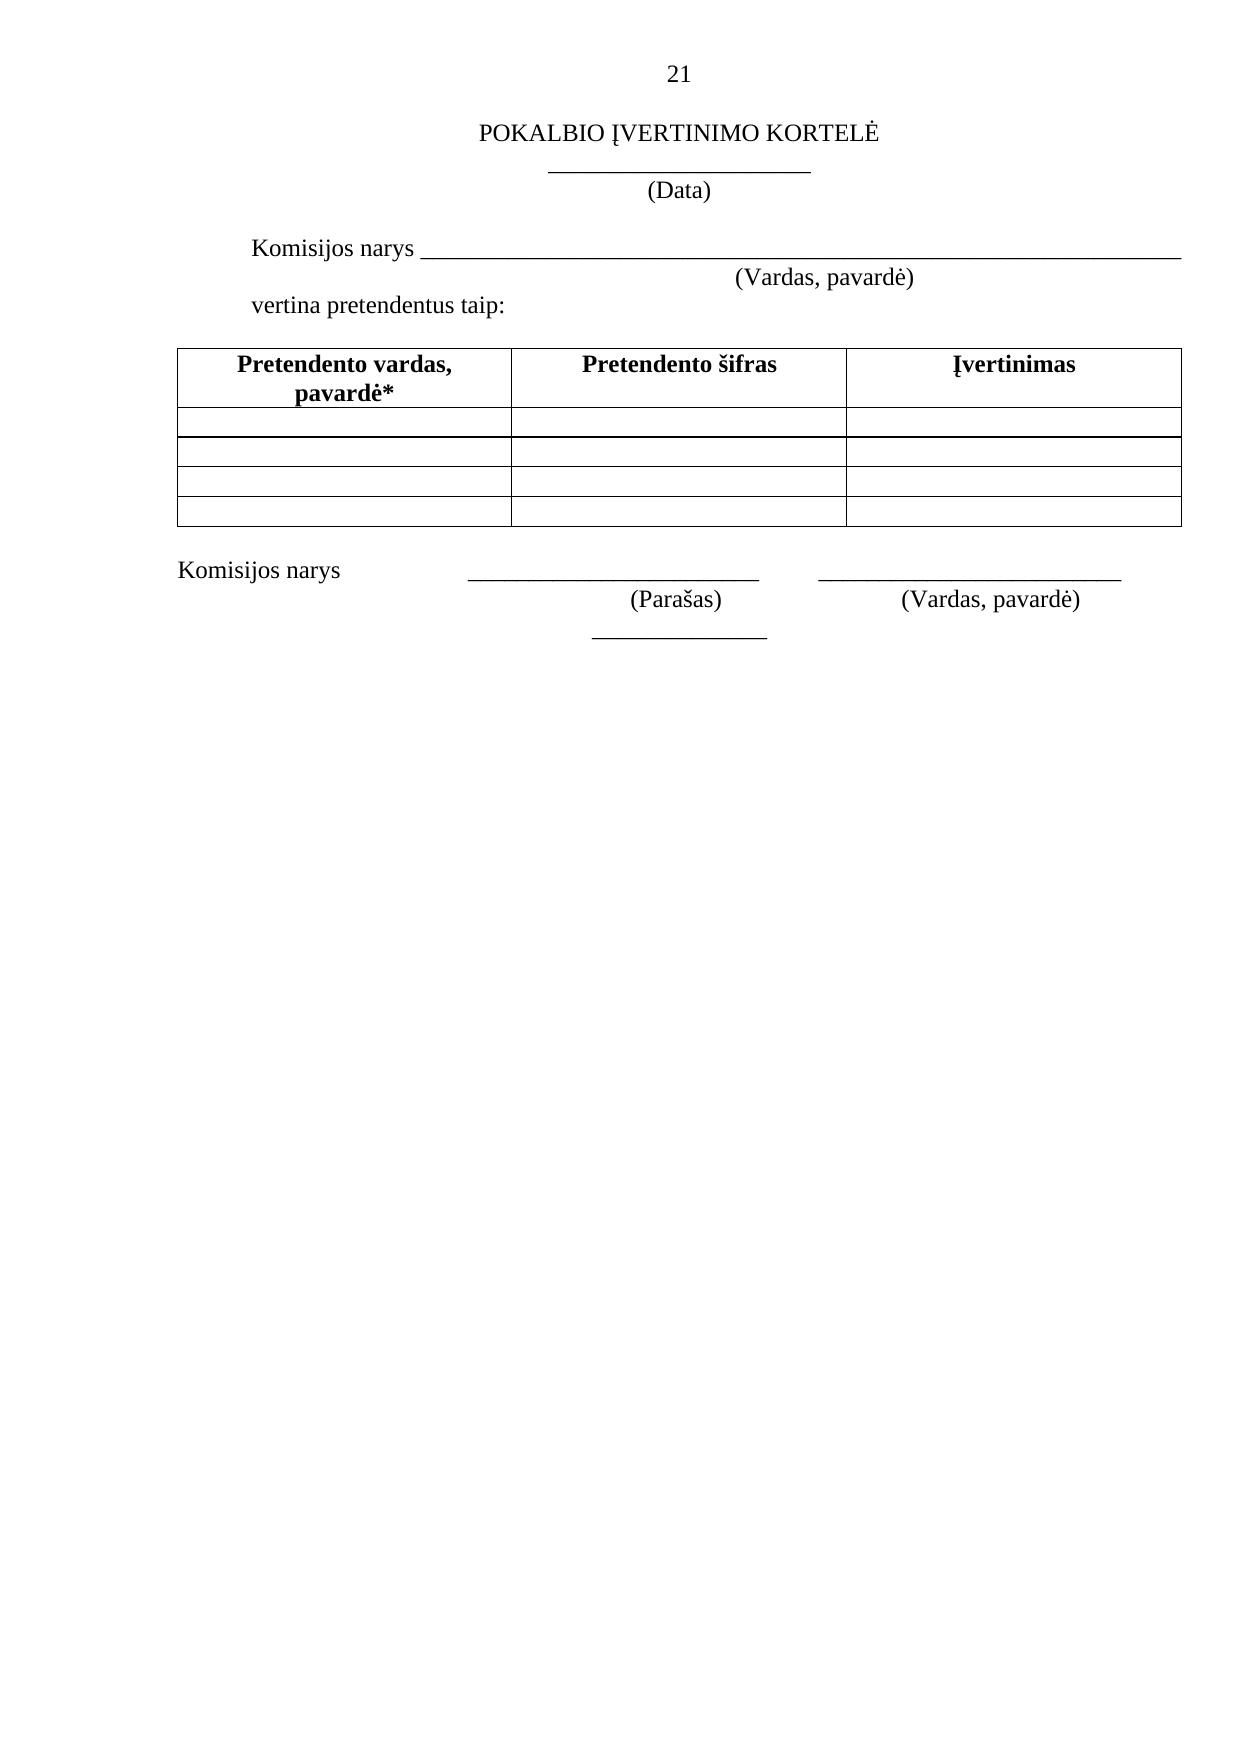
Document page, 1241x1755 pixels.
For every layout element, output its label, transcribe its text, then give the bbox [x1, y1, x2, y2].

table_header Įvertinimas [847, 349, 1181, 407]
table_cell [178, 438, 511, 466]
table_header Pretendento šifras [512, 349, 846, 407]
table_cell [847, 467, 1181, 496]
table_cell [512, 408, 846, 436]
text Komisijos narys [177, 556, 1181, 584]
table_cell [847, 497, 1181, 526]
table_cell [512, 497, 846, 526]
text vertina pretendentus taip: [177, 291, 1181, 319]
text (Data) [177, 176, 1181, 204]
text (Vardas, pavardė) [177, 262, 1181, 291]
text Komisijos narys [177, 233, 1181, 262]
text ______________ [177, 613, 1181, 642]
table_cell [512, 438, 846, 466]
table_cell [178, 408, 511, 436]
table_cell [178, 467, 511, 496]
table_cell [847, 438, 1181, 466]
text (Parašas) (Vardas, pavardė) [177, 584, 1181, 613]
table_cell [847, 408, 1181, 436]
text _____________________ [177, 147, 1181, 176]
table_cell [512, 467, 846, 496]
table_header Pretendento vardas, pavardė* [178, 349, 511, 407]
table_cell [178, 497, 511, 526]
text POKALBIO ĮVERTINIMO KORTELĖ [177, 118, 1181, 147]
